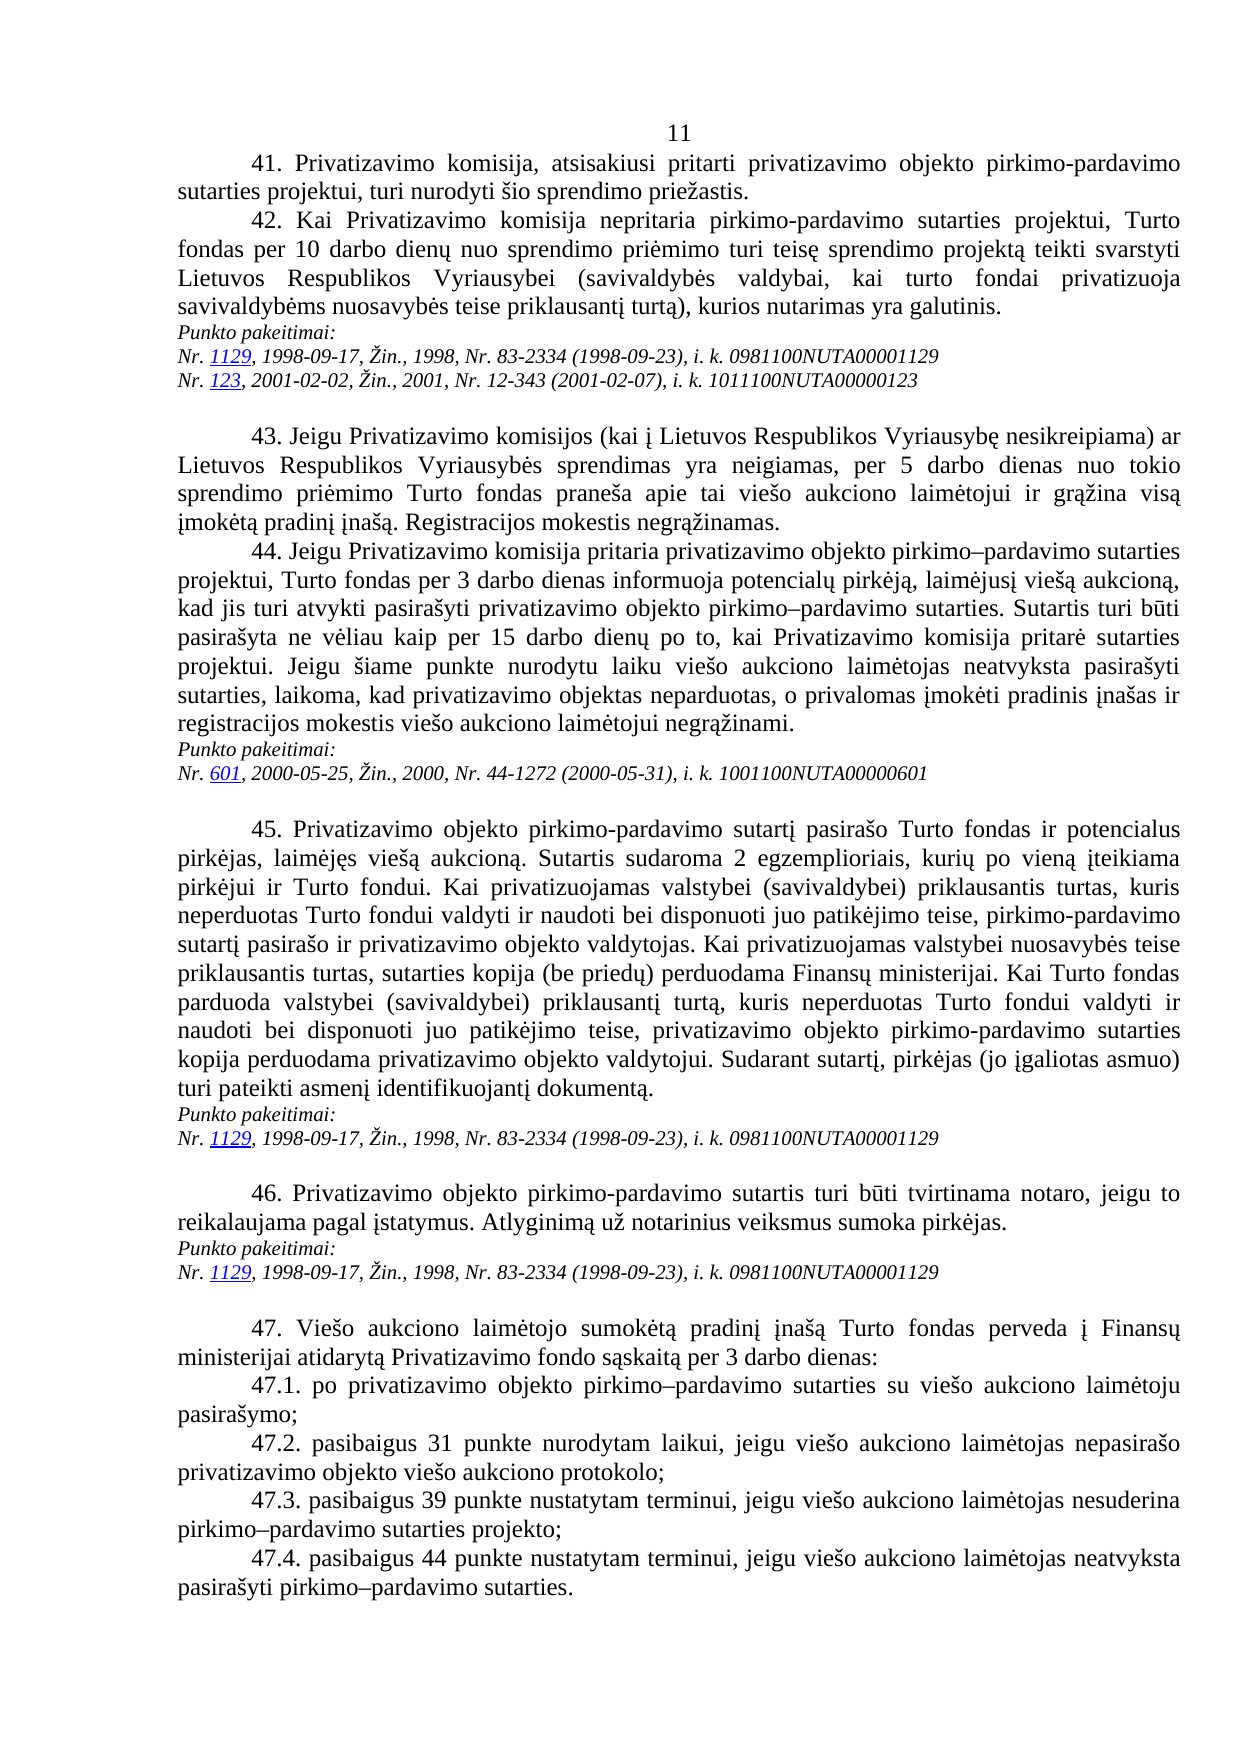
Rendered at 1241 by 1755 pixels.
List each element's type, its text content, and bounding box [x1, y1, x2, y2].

text 46. Privatizavimo objekto pirkimo-pardavimo sutartis turi būti tvirtinama notaro, jeigu to reikalaujama pagal įstatymus. Atlyginimą už notarinius veiksmus sumoka pirkėjas. [177, 1178, 1181, 1236]
text 45. Privatizavimo objekto pirkimo-pardavimo sutartį pasirašo Turto fondas ir potencialus pirkėjas, laimėjęs viešą aukcioną. Sutartis sudaroma 2 egzemplioriais, kurių po vieną įteikiama pirkėjui ir Turto fondui. Kai privatizuojamas valstybei (savivaldybei) priklausantis turtas, kuris neperduotas Turto fondui valdyti ir naudoti bei disponuoti juo patikėjimo teise, pirkimo-pardavimo sutartį pasirašo ir privatizavimo objekto valdytojas. Kai privatizuojamas valstybei nuosavybės teise priklausantis turtas, sutarties kopija (be priedų) perduodama Finansų ministerijai. Kai Turto fondas parduoda valstybei (savivaldybei) priklausantį turtą, kuris neperduotas Turto fondui valdyti ir naudoti bei disponuoti juo patikėjimo teise, privatizavimo objekto pirkimo-pardavimo sutarties kopija perduodama privatizavimo objekto valdytojui. Sudarant sutartį, pirkėjas (jo įgaliotas asmuo) turi pateikti asmenį identifikuojantį dokumentą. [177, 814, 1181, 1102]
text Nr. 123, 2001-02-02, Žin., 2001, Nr. 12-343 (2001-02-07), i. k. 1011100NUTA00000123 [177, 368, 1181, 392]
text 43. Jeigu Privatizavimo komisijos (kai į Lietuvos Respublikos Vyriausybę nesikreipiama) ar Lietuvos Respublikos Vyriausybės sprendimas yra neigiamas, per 5 darbo dienas nuo tokio sprendimo priėmimo Turto fondas praneša apie tai viešo aukciono laimėtojui ir grąžina visą įmokėtą pradinį įnašą. Registracijos mokestis negrąžinamas. [177, 421, 1181, 536]
text Punkto pakeitimai: [177, 1236, 1181, 1260]
text 47.3. pasibaigus 39 punkte nustatytam terminui, jeigu viešo aukciono laimėtojas nesuderina pirkimo–pardavimo sutarties projekto; [177, 1485, 1181, 1543]
text 44. Jeigu Privatizavimo komisija pritaria privatizavimo objekto pirkimo–pardavimo sutarties projektui, Turto fondas per 3 darbo dienas informuoja potencialų pirkėją, laimėjusį viešą aukcioną, kad jis turi atvykti pasirašyti privatizavimo objekto pirkimo–pardavimo sutarties. Sutartis turi būti pasirašyta ne vėliau kaip per 15 darbo dienų po to, kai Privatizavimo komisija pritarė sutarties projektui. Jeigu šiame punkte nurodytu laiku viešo aukciono laimėtojas neatvyksta pasirašyti sutarties, laikoma, kad privatizavimo objektas neparduotas, o privalomas įmokėti pradinis įnašas ir registracijos mokestis viešo aukciono laimėtojui negrąžinami. [177, 536, 1181, 737]
text 42. Kai Privatizavimo komisija nepritaria pirkimo-pardavimo sutarties projektui, Turto fondas per 10 darbo dienų nuo sprendimo priėmimo turi teisę sprendimo projektą teikti svarstyti Lietuvos Respublikos Vyriausybei (savivaldybės valdybai, kai turto fondai privatizuoja savivaldybėms nuosavybės teise priklausantį turtą), kurios nutarimas yra galutinis. [177, 205, 1181, 320]
text Nr. 601, 2000-05-25, Žin., 2000, Nr. 44-1272 (2000-05-31), i. k. 1001100NUTA00000601 [177, 761, 1181, 785]
text Punkto pakeitimai: [177, 320, 1181, 344]
text 47.2. pasibaigus 31 punkte nurodytam laikui, jeigu viešo aukciono laimėtojas nepasirašo privatizavimo objekto viešo aukciono protokolo; [177, 1428, 1181, 1485]
text 47. Viešo aukciono laimėtojo sumokėtą pradinį įnašą Turto fondas perveda į Finansų ministerijai atidarytą Privatizavimo fondo sąskaitą per 3 darbo dienas: [177, 1313, 1181, 1370]
text 47.1. po privatizavimo objekto pirkimo–pardavimo sutarties su viešo aukciono laimėtoju pasirašymo; [177, 1370, 1181, 1428]
text 41. Privatizavimo komisija, atsisakiusi pritarti privatizavimo objekto pirkimo-pardavimo sutarties projektui, turi nurodyti šio sprendimo priežastis. [177, 148, 1181, 205]
text Nr. 1129, 1998-09-17, Žin., 1998, Nr. 83-2334 (1998-09-23), i. k. 0981100NUTA00001129 [177, 344, 1181, 368]
text Punkto pakeitimai: [177, 737, 1181, 761]
text Nr. 1129, 1998-09-17, Žin., 1998, Nr. 83-2334 (1998-09-23), i. k. 0981100NUTA00001129 [177, 1126, 1181, 1150]
text Nr. 1129, 1998-09-17, Žin., 1998, Nr. 83-2334 (1998-09-23), i. k. 0981100NUTA00001129 [177, 1260, 1181, 1284]
text Punkto pakeitimai: [177, 1102, 1181, 1126]
text 47.4. pasibaigus 44 punkte nustatytam terminui, jeigu viešo aukciono laimėtojas neatvyksta pasirašyti pirkimo–pardavimo sutarties. [177, 1543, 1181, 1600]
